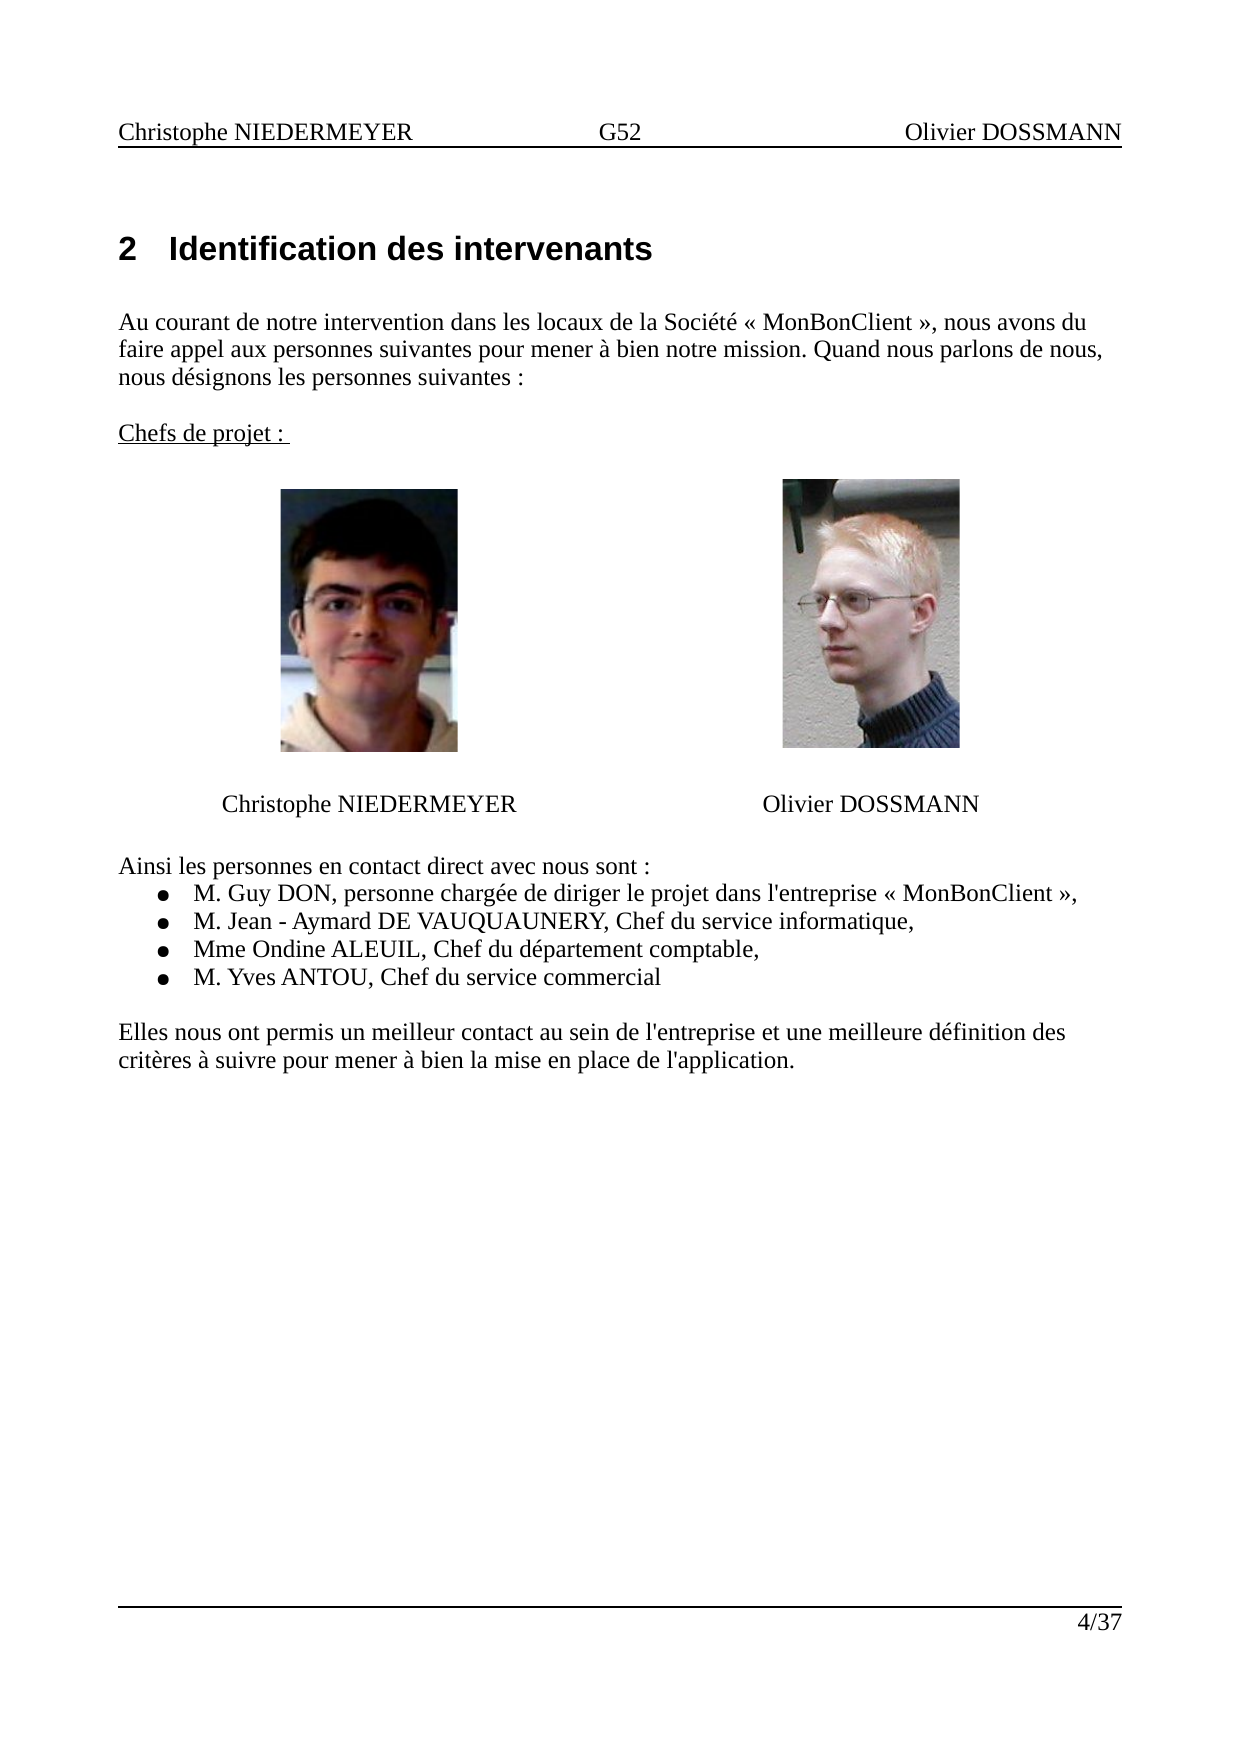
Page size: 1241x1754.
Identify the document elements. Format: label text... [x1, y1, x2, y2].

text Ainsi les personnes en contact direct avec nous sont : [118, 852, 1122, 879]
table_header [118, 474, 620, 785]
text Chefs de projet : [118, 419, 1122, 446]
table_cell Christophe NIEDERMEYER [118, 785, 620, 824]
text Au courant de notre intervention dans les locaux de la Société « MonBonClient », nous avons du faire appel aux personnes suivantes pour mener à bien notre mission. Quand nous parlons de nous, nous désignons les personnes suivantes : [118, 308, 1122, 391]
table_cell Olivier DOSSMANN [620, 785, 1122, 824]
picture [782, 479, 960, 748]
list M. Guy DON, personne chargée de diriger le projet dans l'entreprise « MonBonClient », [156, 879, 1122, 907]
subtitle Identification des intervenants [118, 230, 1122, 268]
list Mme Ondine ALEUIL, Chef du département comptable, [156, 935, 1122, 963]
text Elles nous ont permis un meilleur contact au sein de l'entreprise et une meilleure définition des critères à suivre pour mener à bien la mise en place de l'application. [118, 1018, 1122, 1073]
list M. Yves ANTOU, Chef du service commercial [156, 963, 1122, 990]
list M. Jean - Aymard DE VAUQUAUNERY, Chef du service informatique, [156, 907, 1122, 935]
table_header [620, 474, 1122, 785]
picture [280, 489, 458, 752]
